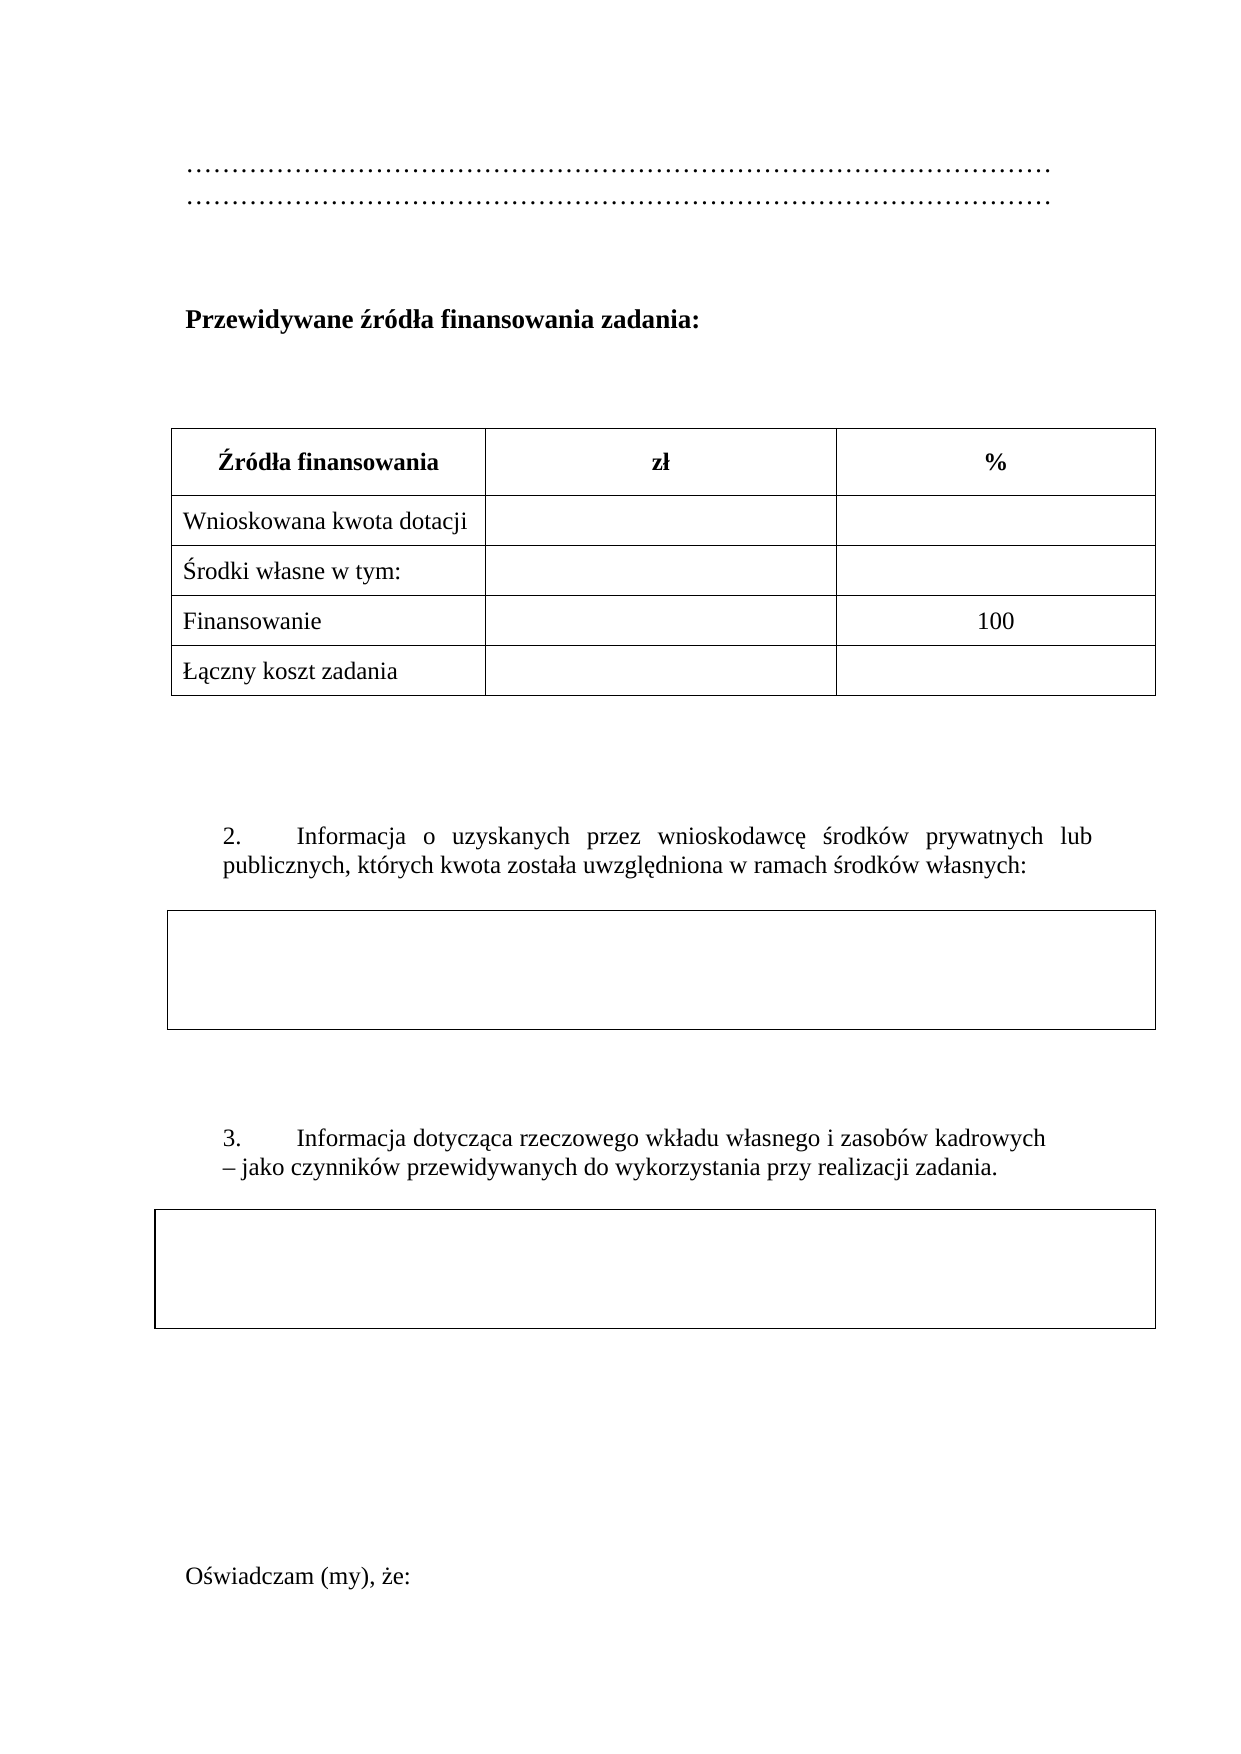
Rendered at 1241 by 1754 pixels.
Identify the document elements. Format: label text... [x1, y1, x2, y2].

table_cell [486, 596, 836, 645]
text …………………………………………………………………………………… [185, 179, 1093, 210]
text Oświadczam (my), że: [185, 1561, 1093, 1590]
table_cell Środki własne w tym: [172, 546, 485, 594]
text Przewidywane źródła finansowania zadania: [185, 303, 1093, 334]
table_cell [837, 646, 1155, 695]
table_cell [837, 496, 1155, 545]
table_cell [486, 496, 836, 545]
table_cell Wnioskowana kwota dotacji [172, 496, 485, 545]
table_header [156, 1210, 1155, 1328]
table_cell 100 [837, 596, 1155, 645]
table_header [168, 911, 1155, 1028]
table_cell [486, 546, 836, 594]
table_cell Łączny koszt zadania [172, 646, 485, 695]
table_cell [486, 646, 836, 695]
table_header % [837, 429, 1155, 495]
list Informacja o uzyskanych przez wnioskodawcę środków prywatnych lub publicznych, których kwota została uwzględniona w ramach środków własnych: [223, 821, 1093, 878]
table_cell Finansowanie [172, 596, 485, 645]
table_header Źródła finansowania [172, 429, 485, 495]
table_cell [837, 546, 1155, 594]
table_header zł [486, 429, 836, 495]
text …………………………………………………………………………………… [185, 148, 1093, 179]
list Informacja dotycząca rzeczowego wkładu własnego i zasobów kadrowych – jako czynników przewidywanych do wykorzystania przy realizacji zadania. [223, 1123, 1046, 1180]
